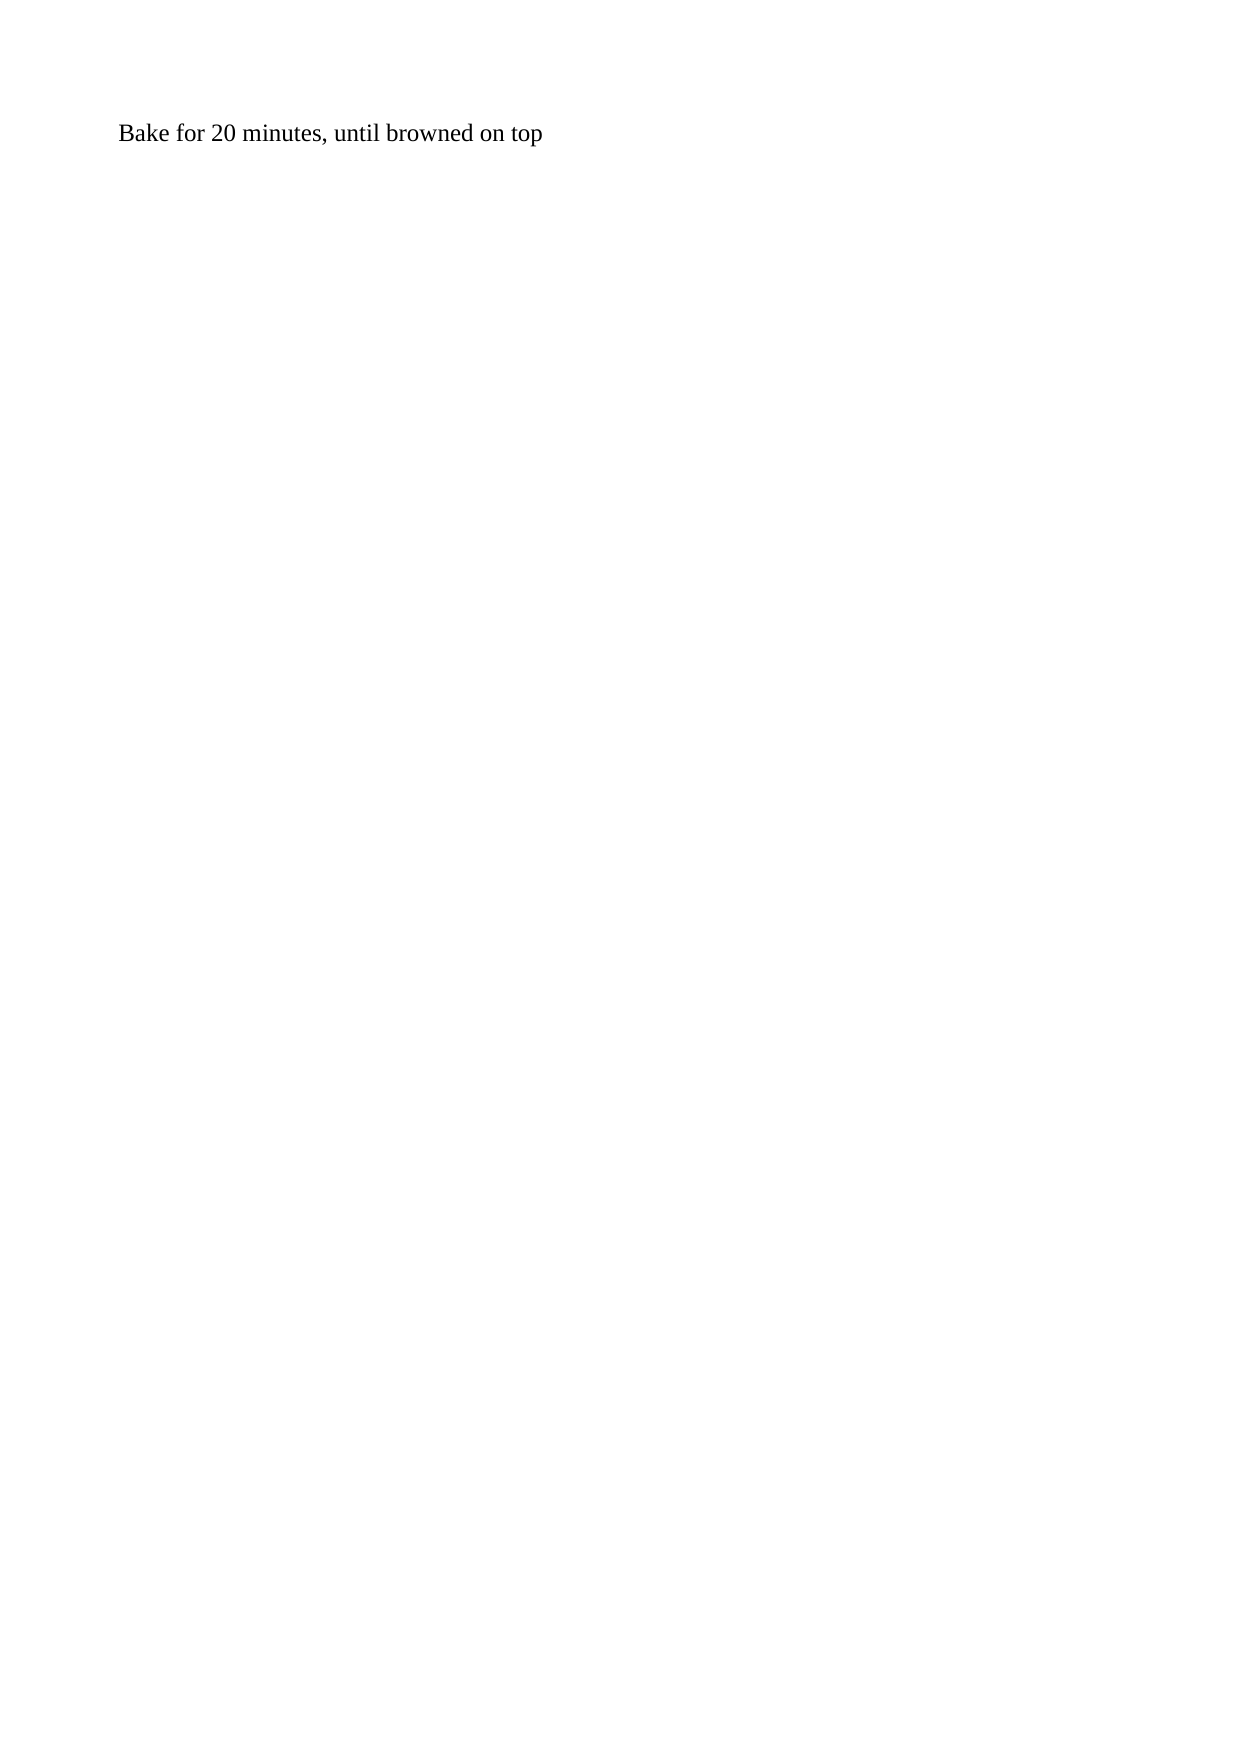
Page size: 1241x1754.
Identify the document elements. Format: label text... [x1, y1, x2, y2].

text Bake for 20 minutes, until browned on top [118, 118, 1122, 147]
